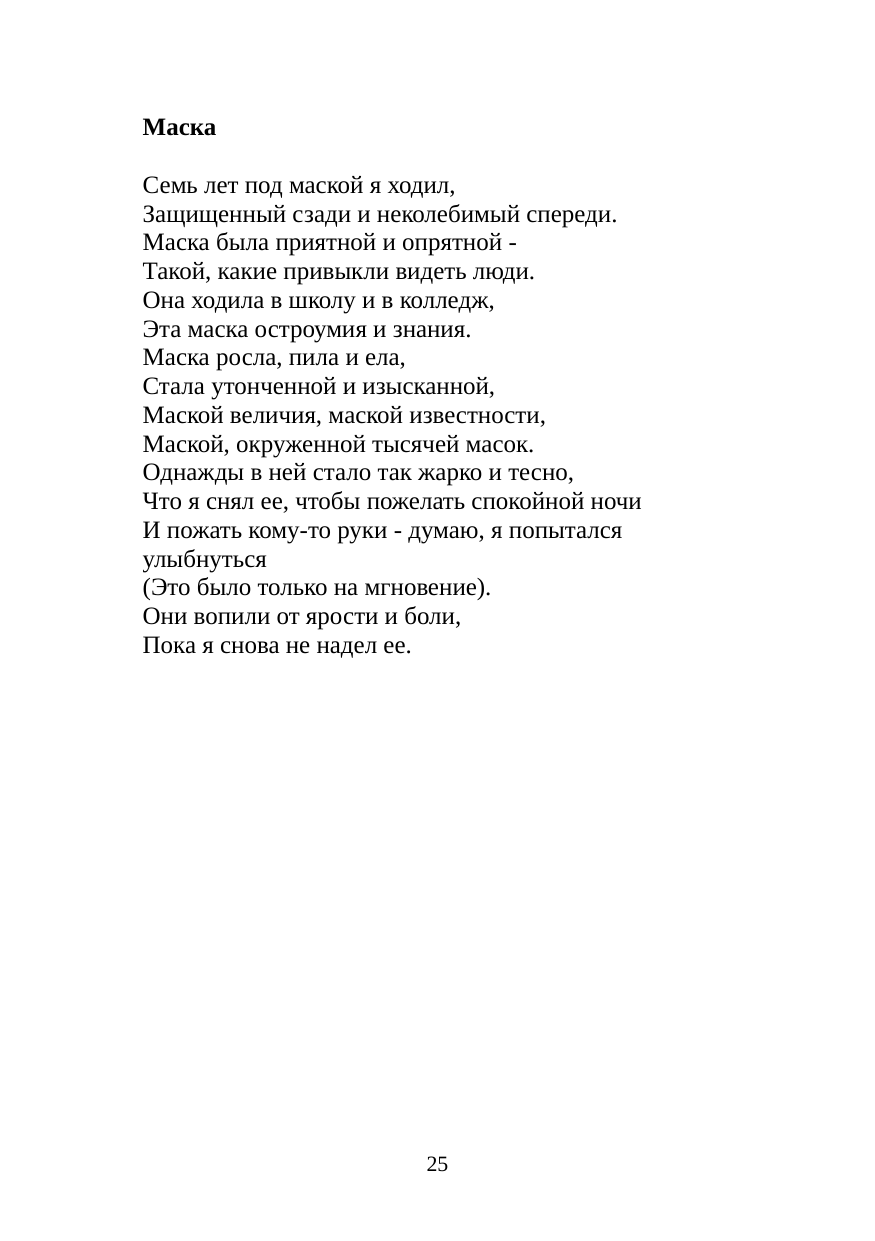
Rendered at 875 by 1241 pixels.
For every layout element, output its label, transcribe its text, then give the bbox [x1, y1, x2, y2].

text Защищенный сзади и неколебимый спереди. [142, 199, 732, 227]
text Семь лет под маской я ходил, [142, 170, 732, 199]
text Стала утонченной и изысканной, [142, 371, 732, 400]
text Маска [142, 112, 732, 141]
text Они вопили от ярости и боли, [142, 601, 732, 630]
text Что я снял ее, чтобы пожелать спокойной ночи [142, 486, 732, 515]
text И пожать кому-то руки - думаю, я попытался улыбнуться [142, 515, 732, 572]
text Маска росла, пила и ела, [142, 342, 732, 371]
text Она ходила в школу и в колледж, [142, 285, 732, 314]
text Однажды в ней стало так жарко и тесно, [142, 457, 732, 486]
text Эта маска остроумия и знания. [142, 314, 732, 342]
text Такой, какие привыкли видеть люди. [142, 256, 732, 285]
text (Это было только на мгновение). [142, 572, 732, 601]
text Маска была приятной и опрятной - [142, 227, 732, 256]
text Пока я снова не надел ее. [142, 630, 732, 659]
text Маской величия, маской известности, [142, 400, 732, 429]
text Маской, окруженной тысячей масок. [142, 429, 732, 457]
